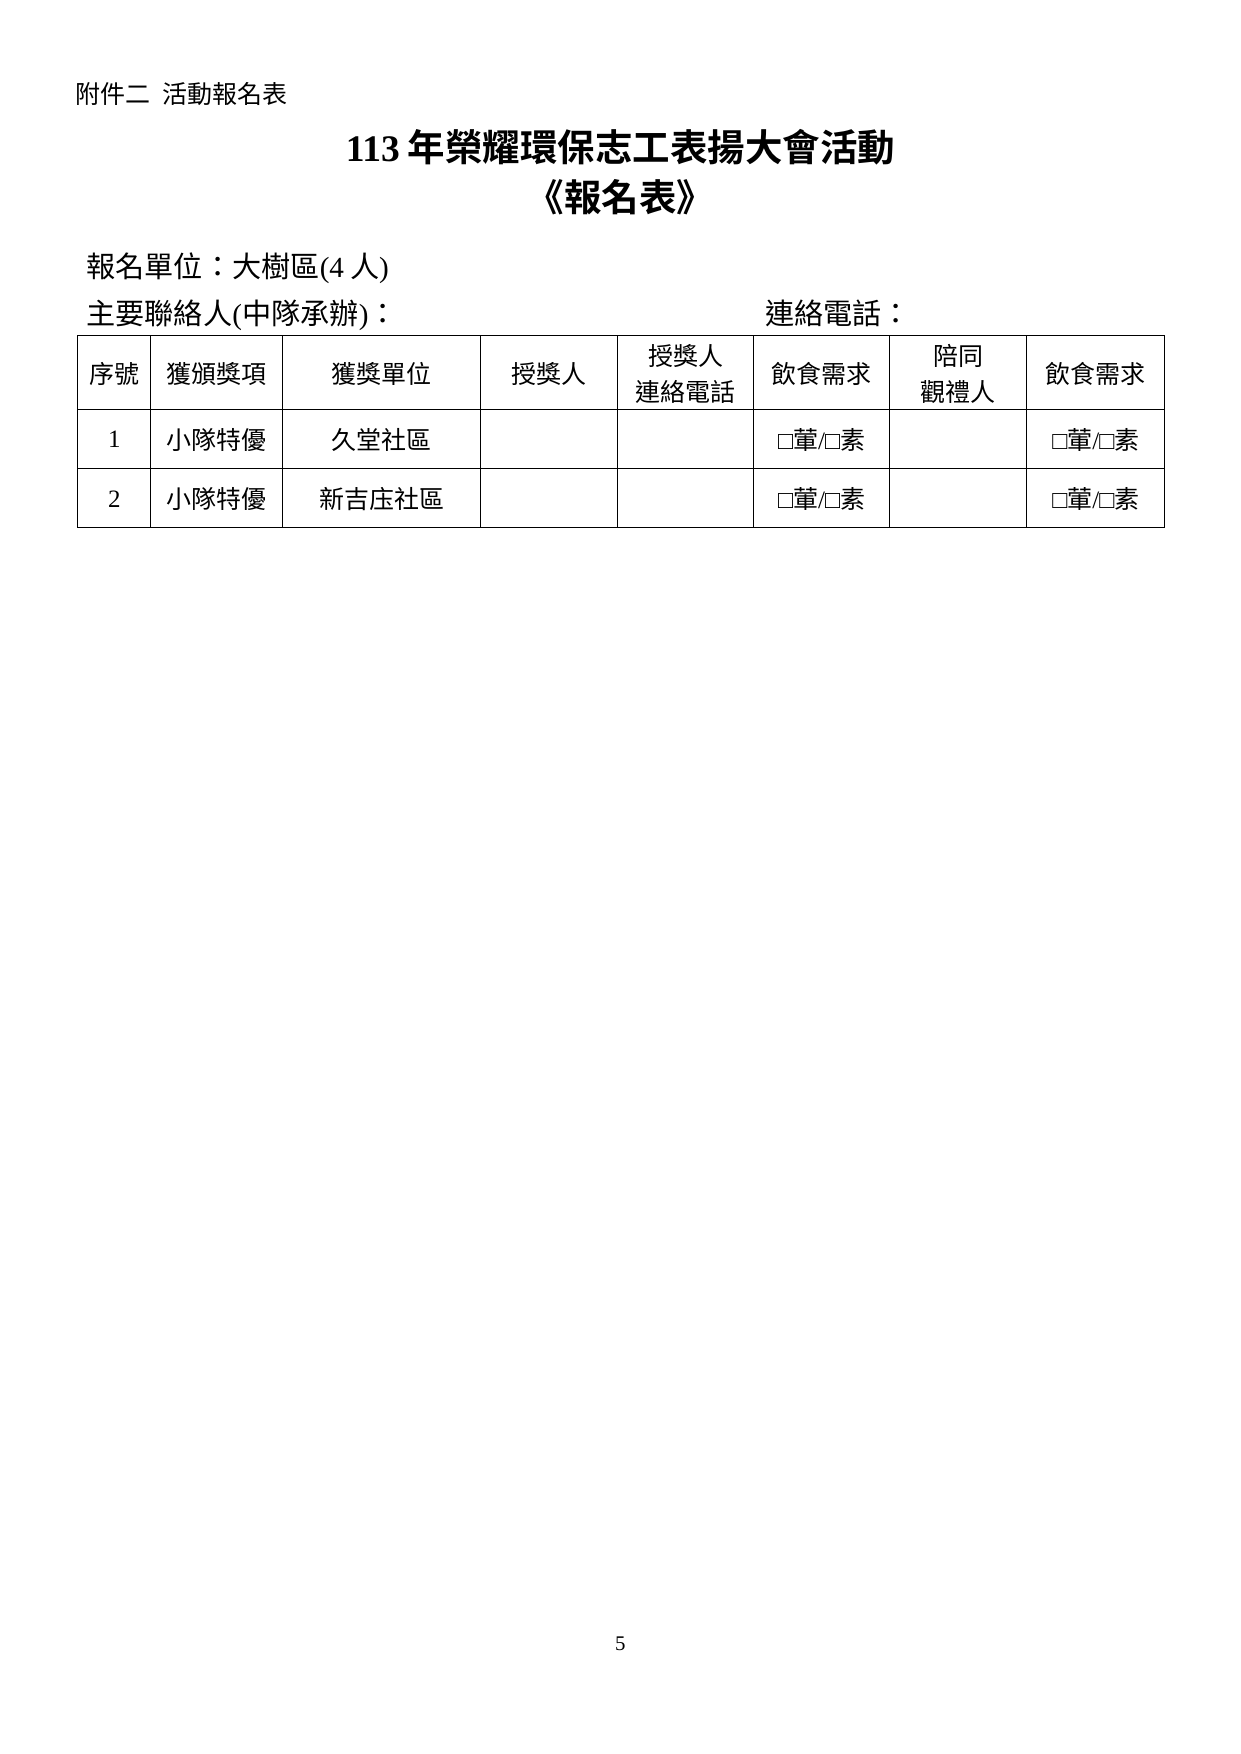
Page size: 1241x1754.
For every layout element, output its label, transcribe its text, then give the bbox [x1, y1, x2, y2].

table_cell □葷/□素 [754, 410, 889, 468]
table_cell [890, 410, 1026, 468]
table_cell 飲食需求 [1027, 336, 1164, 409]
table_cell □葷/□素 [754, 469, 889, 527]
text 113年榮耀環保志工表揚大會活動 [75, 121, 1165, 171]
table_cell [481, 469, 617, 527]
table_cell 2 [78, 469, 150, 527]
table_cell [618, 469, 753, 527]
table_header 報名單位：大樹區(4人) [75, 241, 1162, 288]
table_cell □葷/□素 [1027, 469, 1164, 527]
table_cell 連絡電話： [754, 288, 1162, 335]
table_cell [481, 410, 617, 468]
table_cell 1 [78, 410, 150, 468]
table_cell [618, 410, 753, 468]
table_cell 主要聯絡人(中隊承辦)： [75, 288, 753, 335]
table_cell 授獎人 連絡電話 [618, 336, 753, 409]
text 《報名表》 [75, 171, 1165, 221]
table_cell 陪同 觀禮人 [890, 336, 1026, 409]
table_cell 小隊特優 [151, 469, 282, 527]
table_cell □葷/□素 [1027, 410, 1164, 468]
table_cell 飲食需求 [754, 336, 889, 409]
table_cell 授獎人 [481, 336, 617, 409]
table_cell 新吉庒社區 [283, 469, 480, 527]
table_cell 小隊特優 [151, 410, 282, 468]
table_cell 久堂社區 [283, 410, 480, 468]
table_cell 序號 [78, 336, 150, 409]
table_cell [890, 469, 1026, 527]
table_cell 獲獎單位 [283, 336, 480, 409]
table_cell 獲頒獎項 [151, 336, 282, 409]
